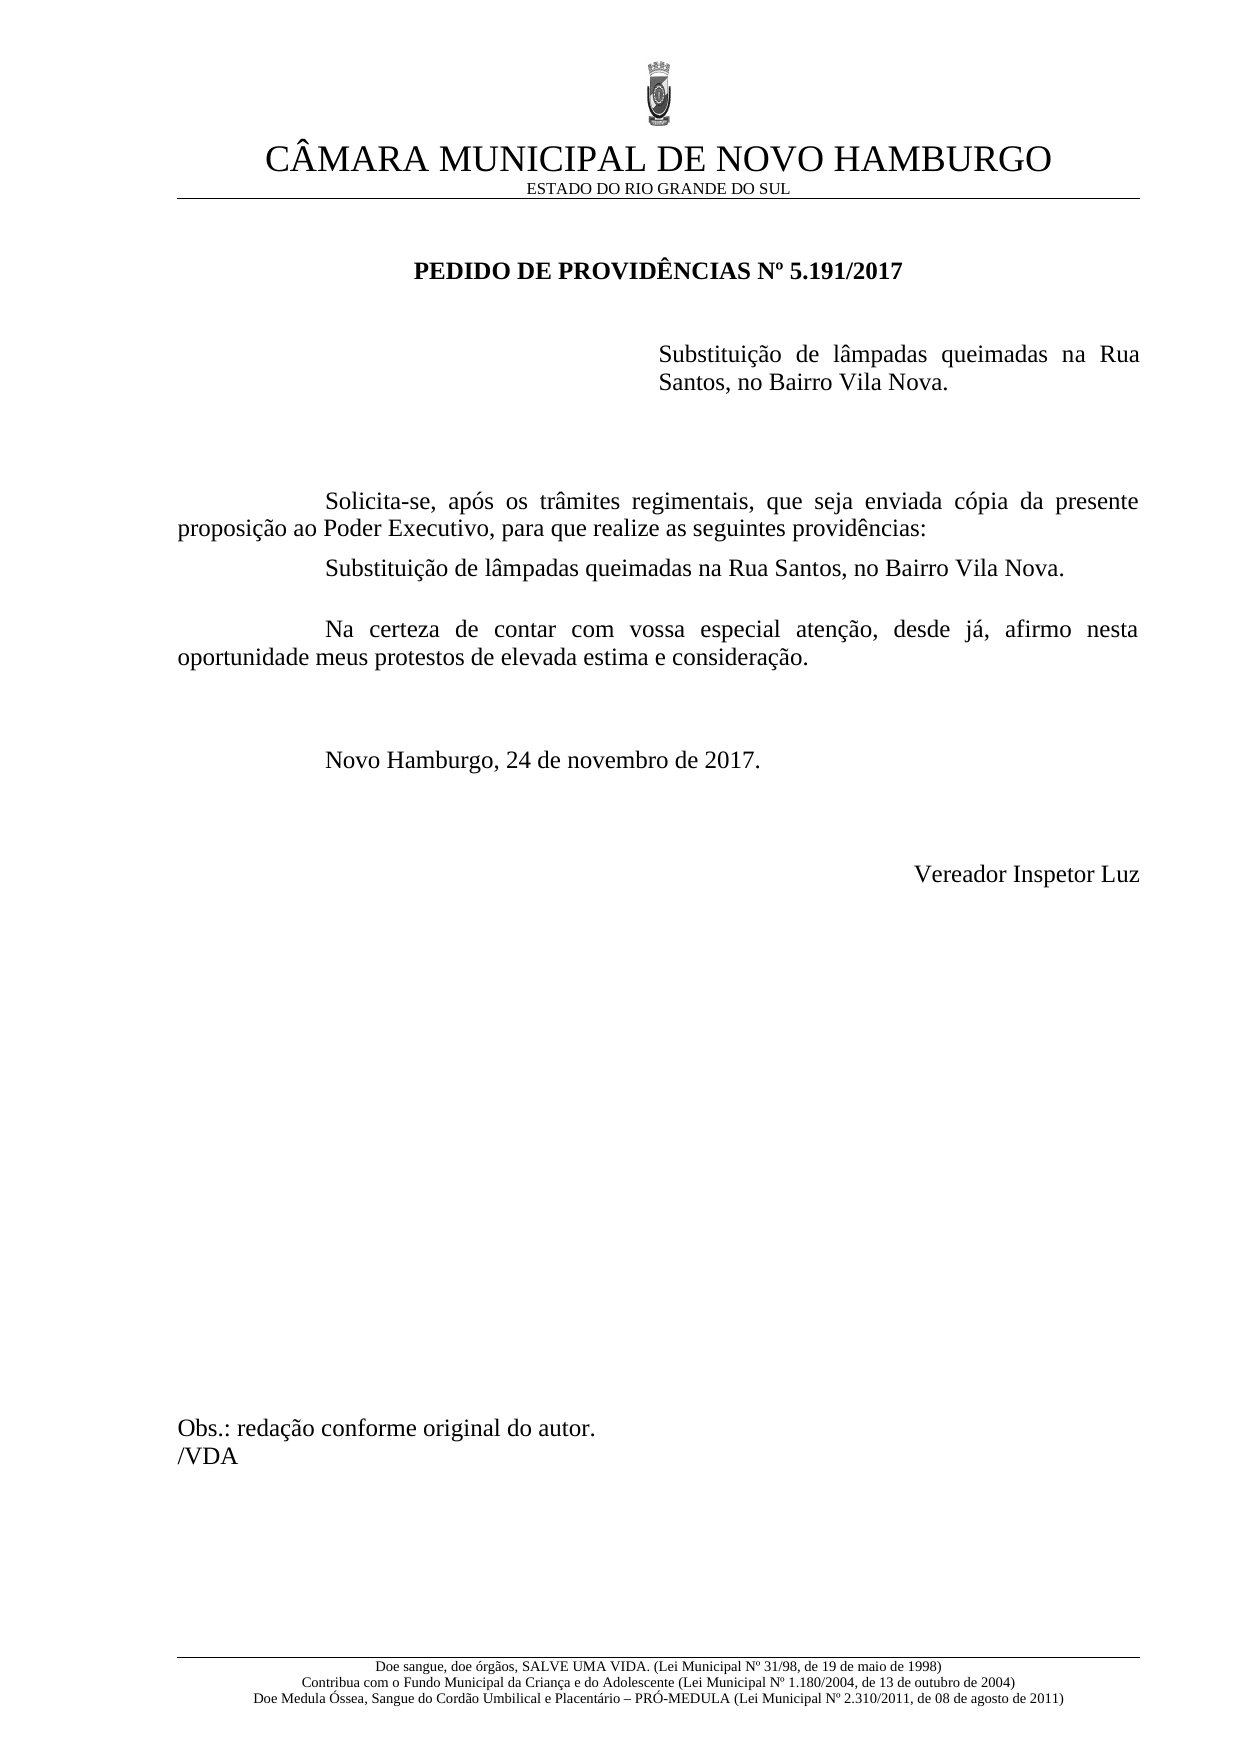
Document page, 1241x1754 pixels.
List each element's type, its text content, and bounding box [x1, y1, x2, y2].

text Substituição de lâmpadas queimadas na Rua Santos, no Bairro Vila Nova. [177, 554, 1140, 582]
text Novo Hamburgo, 24 de novembro de 2017. [177, 746, 1140, 773]
text PEDIDO DE PROVIDÊNCIAS Nº 5.191/2017 [177, 257, 1140, 285]
text Solicita-se, após os trâmites regimentais, que seja enviada cópia da presente proposição ao Poder Executivo, para que realize as seguintes providências: [177, 487, 1140, 542]
text Vereador Inspetor Luz [177, 860, 1140, 888]
text Obs.: redação conforme original do autor. [177, 1414, 1140, 1442]
text Substituição de lâmpadas queimadas na Rua Santos, no Bairro Vila Nova. [658, 341, 1140, 396]
text Na certeza de contar com vossa especial atenção, desde já, afirmo nesta oportunidade meus protestos de elevada estima e consideração. [177, 615, 1140, 671]
text /VDA [177, 1442, 1140, 1470]
